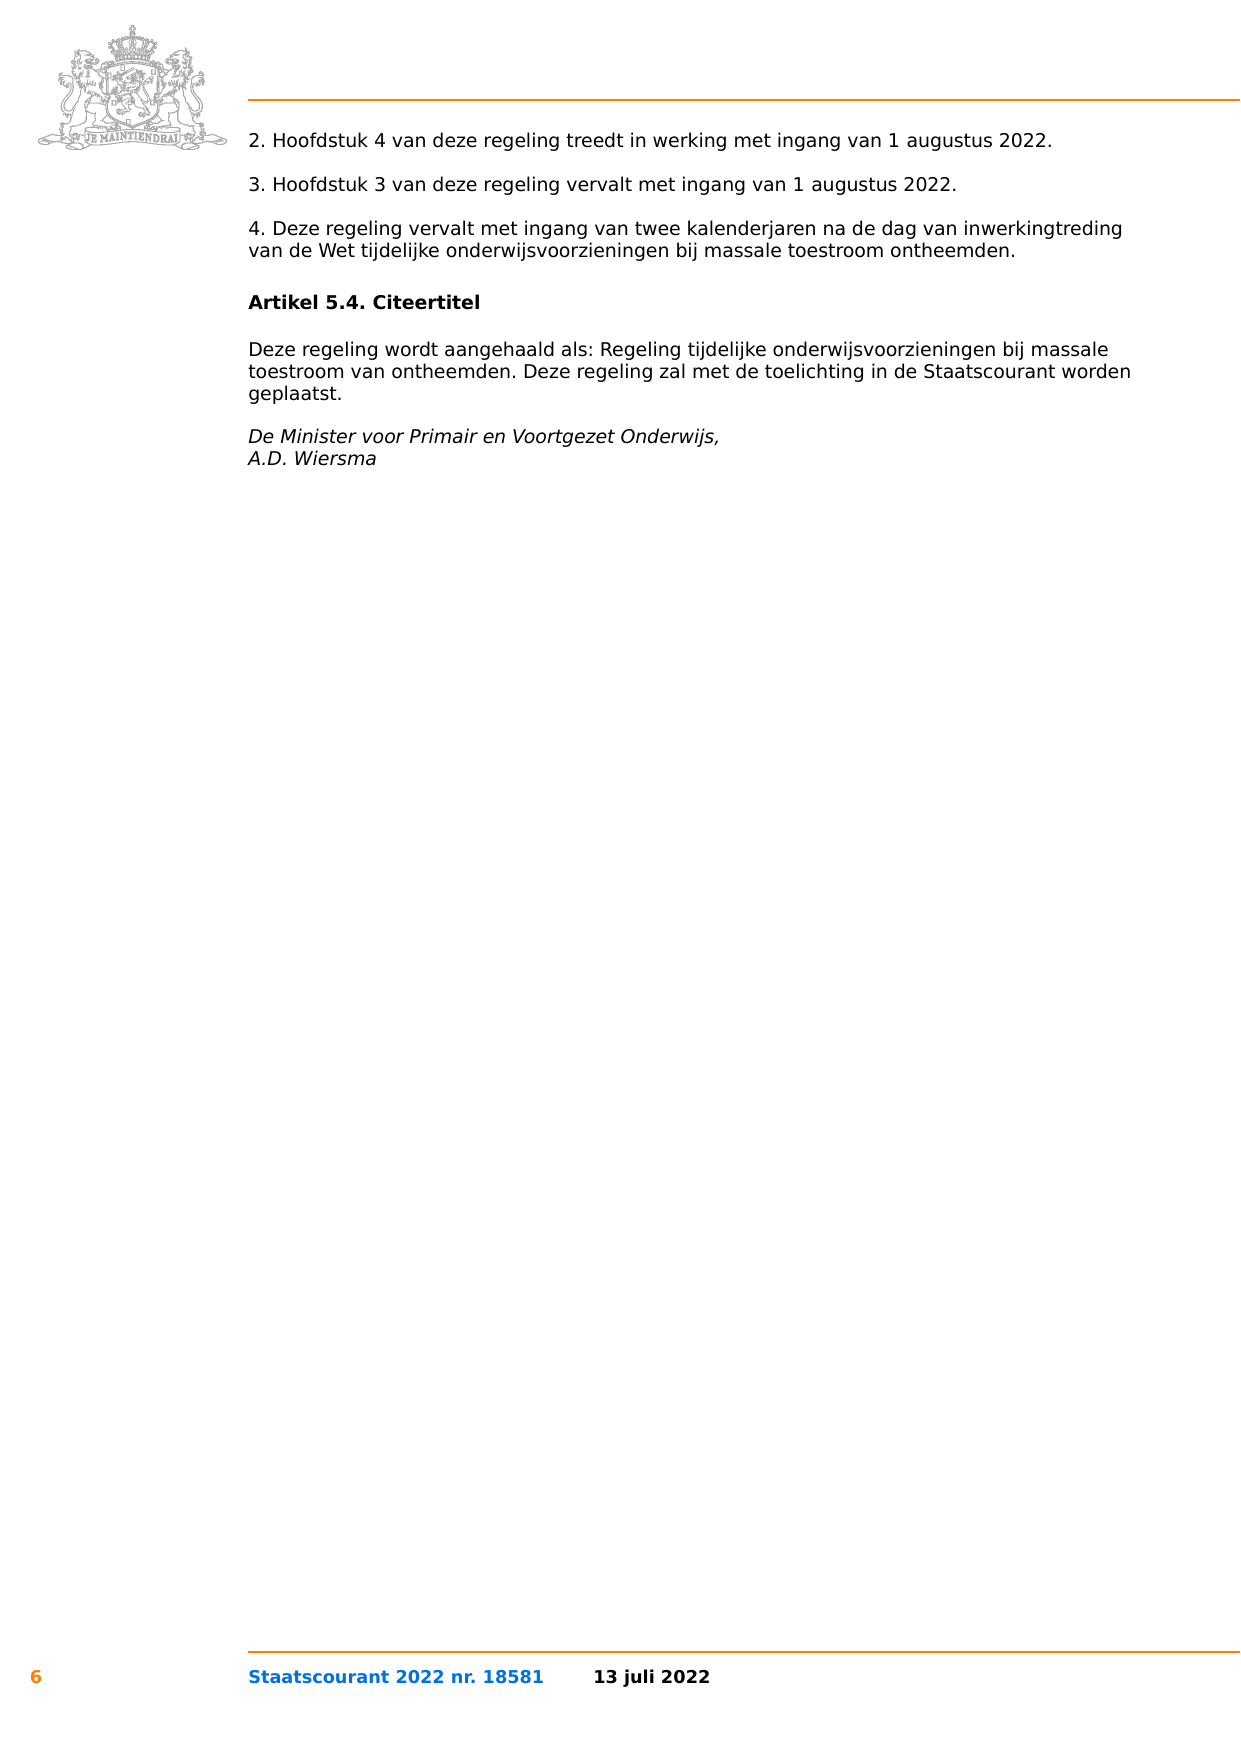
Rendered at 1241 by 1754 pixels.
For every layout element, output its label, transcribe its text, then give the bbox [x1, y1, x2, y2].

text 2. Hoofdstuk 4 van deze regeling treedt in werking met ingang van 1 augustus 2022. [248, 130, 1163, 152]
text 3. Hoofdstuk 3 van deze regeling vervalt met ingang van 1 augustus 2022. [248, 174, 1163, 196]
text Deze regeling wordt aangehaald als: Regeling tijdelijke onderwijsvoorzieningen bij massale toestroom van ontheemden. Deze regeling zal met de toelichting in de Staatscourant worden geplaatst. [248, 338, 1163, 404]
text 4. Deze regeling vervalt met ingang van twee kalenderjaren na de dag van inwerkingtreding van de Wet tijdelijke onderwijsvoorzieningen bij massale toestroom ontheemden. [248, 218, 1163, 262]
subtitle Artikel 5.4. Citeertitel [248, 292, 1163, 313]
text De Minister voor Primair en Voortgezet Onderwijs, A.D. Wiersma [248, 426, 1163, 470]
picture [38, 25, 227, 150]
